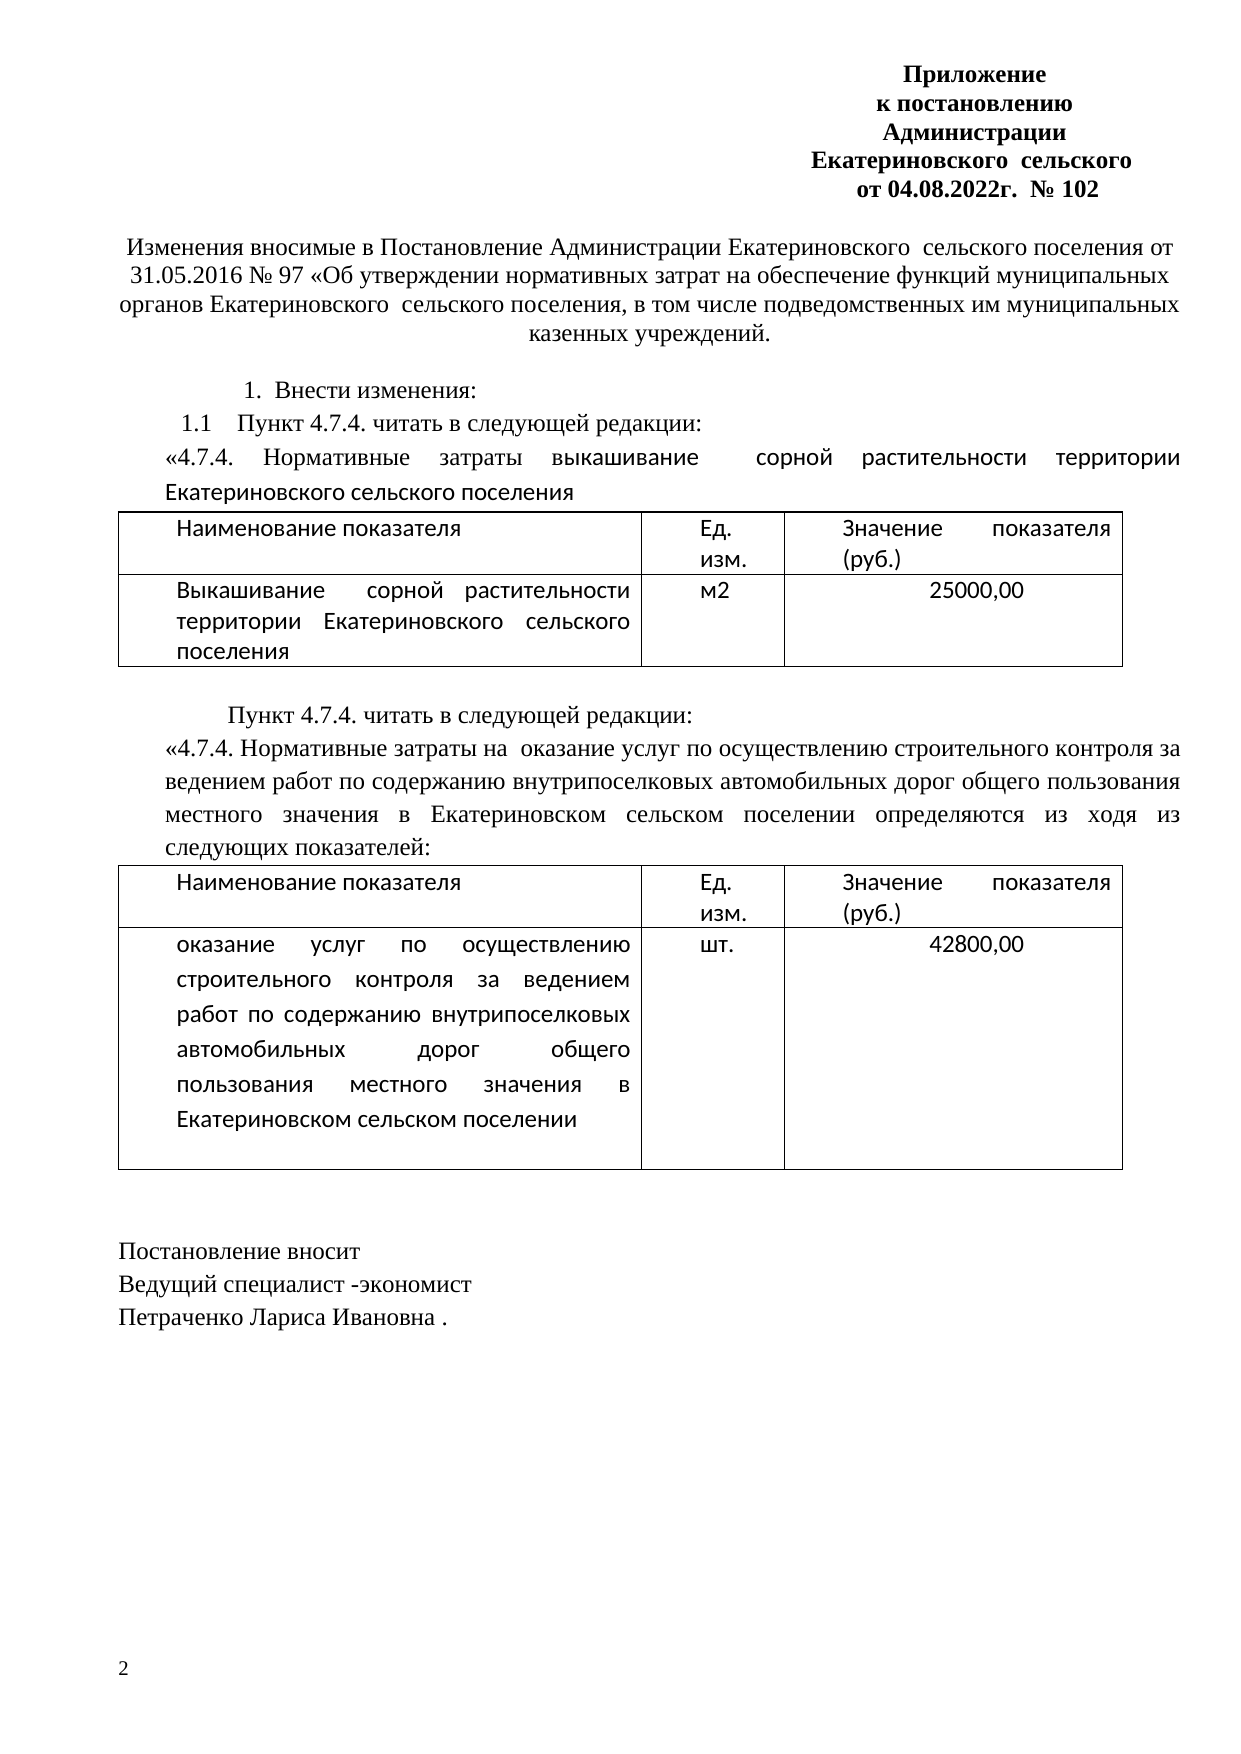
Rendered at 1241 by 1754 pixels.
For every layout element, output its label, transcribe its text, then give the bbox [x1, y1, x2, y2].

list «4.7.4. Нормативные затраты выкашивание сорной растительности территории Екатериновского сельского поселения [118, 441, 1181, 507]
table_header Значение показателя (руб.) [785, 866, 1122, 927]
text Петраченко Лариса Ивановна . [118, 1302, 1181, 1331]
text к постановлению [768, 88, 1181, 117]
text Администрации [768, 117, 1181, 145]
table_cell м2 [642, 575, 784, 666]
table_header Ед. изм. [642, 513, 784, 573]
list «4.7.4. Нормативные затраты на оказание услуг по осуществлению строительного контроля за ведением работ по содержанию внутрипоселковых автомобильных дорог общего пользования местного значения в Екатериновском сельском поселении определяются из ходя из следующих показателей: [118, 733, 1181, 861]
table_header Наименование показателя [119, 866, 641, 927]
table_header Наименование показателя [119, 513, 641, 573]
text Изменения вносимые в Постановление Администрации Екатериновского сельского поселения от 31.05.2016 № 97 «Об утверждении нормативных затрат на обеспечение функций муниципальных органов Екатериновского сельского поселения, в том числе подведомственных им муниципальных казенных учреждений. [118, 232, 1181, 347]
text Екатериновского сельского [768, 145, 1181, 174]
text от 04.08.2022г. № 102 [768, 174, 1181, 203]
table_cell оказание услуг по осуществлению строительного контроля за ведением работ по содержанию внутрипоселковых автомобильных дорог общего пользования местного значения в Екатериновском сельском поселении [119, 928, 641, 1169]
table_cell Выкашивание сорной растительности территории Екатериновского сельского поселения [119, 575, 641, 666]
table_header Значение показателя (руб.) [785, 513, 1122, 573]
list Пункт 4.7.4. читать в следующей редакции: [118, 700, 1181, 729]
table_cell 42800,00 [785, 928, 1122, 1169]
list 1. Внести изменения: [118, 375, 1181, 404]
table_header Ед. изм. [642, 866, 784, 927]
list 1.1 Пункт 4.7.4. читать в следующей редакции: [118, 408, 1181, 437]
text Приложение [768, 59, 1181, 88]
text Постановление вносит [118, 1236, 1181, 1265]
table_cell 25000,00 [785, 575, 1122, 666]
table_cell шт. [642, 928, 784, 1169]
text Ведущий специалист -экономист [118, 1269, 1181, 1298]
